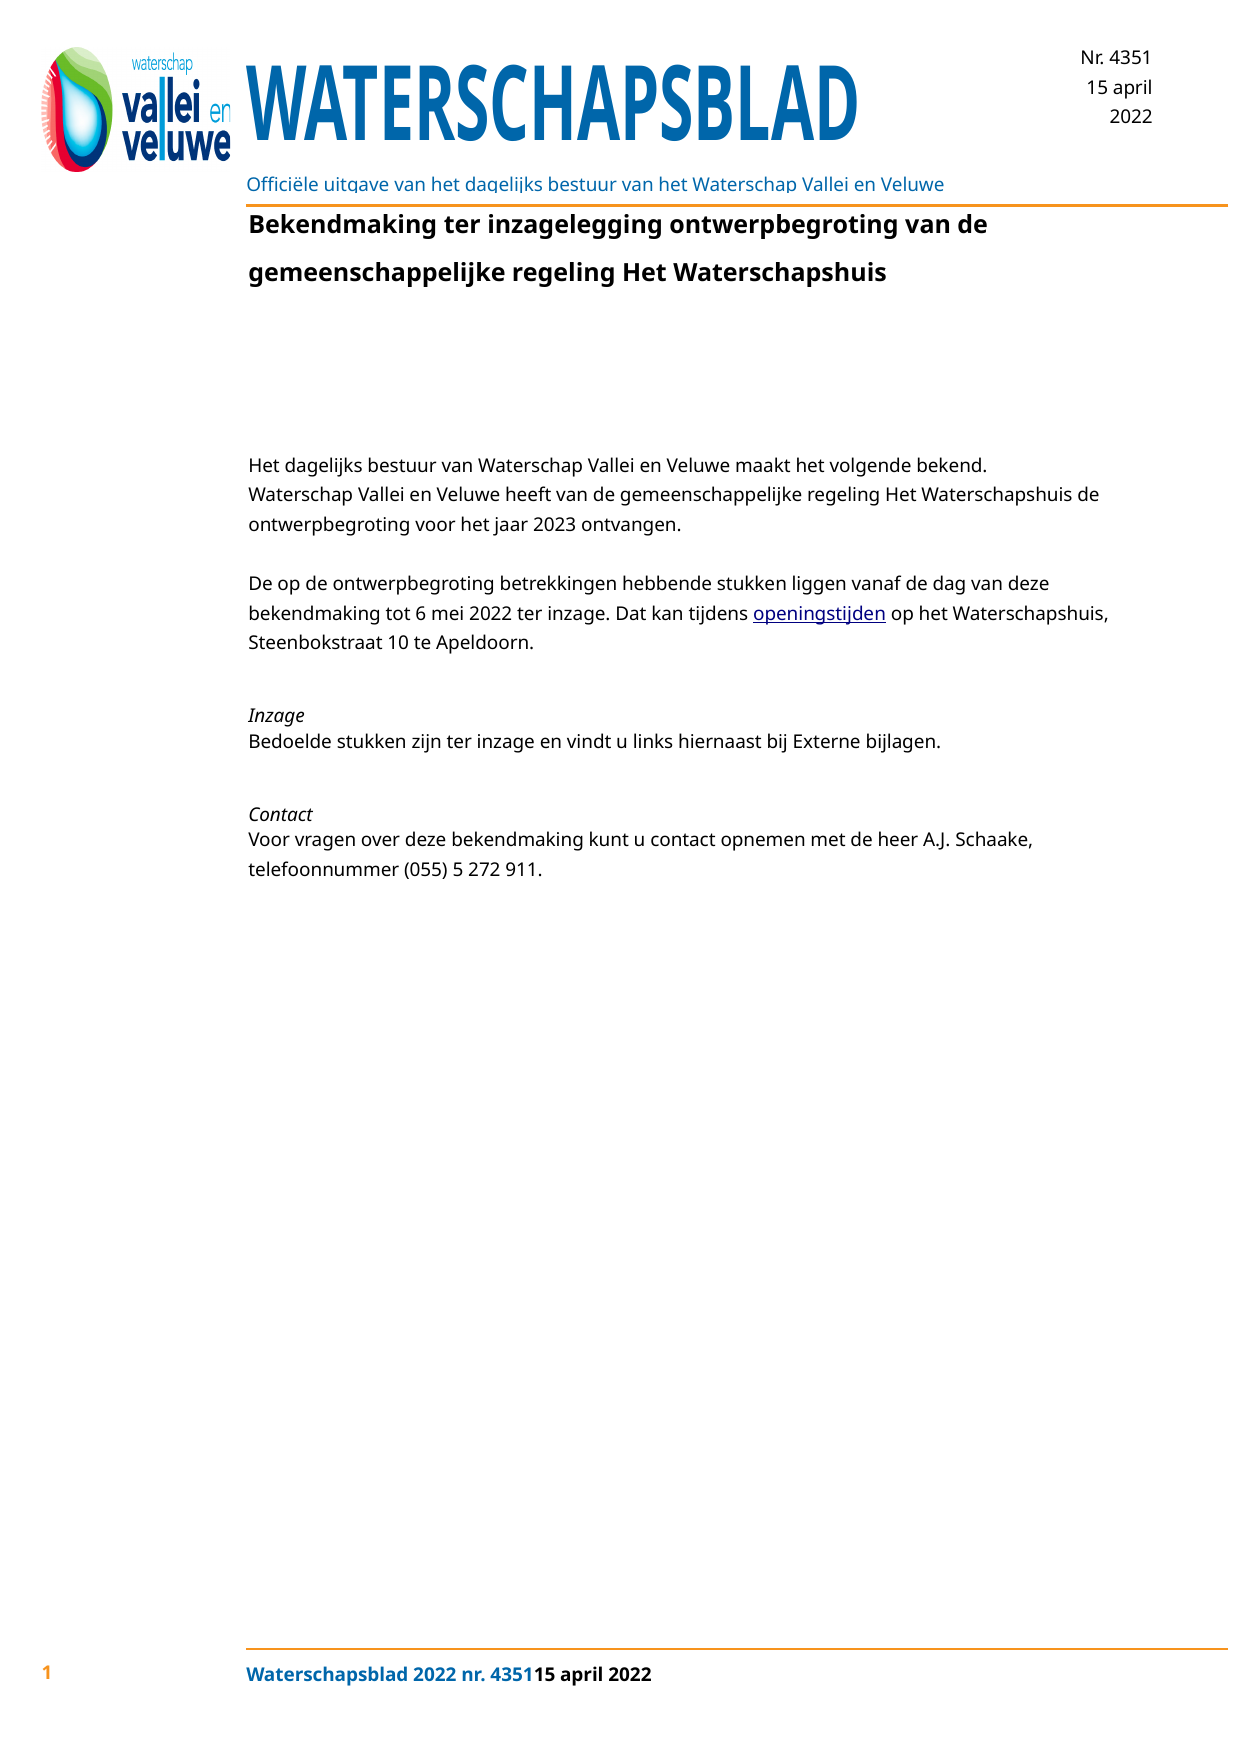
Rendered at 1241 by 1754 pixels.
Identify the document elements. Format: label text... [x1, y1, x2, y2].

picture [41, 47, 231, 172]
text De op de ontwerpbegroting betrekkingen hebbende stukken liggen vanaf de dag van deze bekendmaking tot 6 mei 2022 ter inzage. Dat kan tijdens openingstijden op het Waterschapshuis, Steenbokstraat 10 te Apeldoorn. [248, 570, 1152, 655]
text Inzage [248, 702, 1152, 728]
text Bedoelde stukken zijn ter inzage en vindt u links hiernaast bij Externe bijlagen. [248, 728, 1152, 754]
text Bekendmaking ter inzagelegging ontwerpbegroting van de gemeenschappelijke regeling Het Waterschapshuis [248, 207, 1152, 288]
text Contact [248, 801, 1152, 826]
text Waterschap Vallei en Veluwe heeft van de gemeenschappelijke regeling Het Waterschapshuis de ontwerpbegroting voor het jaar 2023 ontvangen. [248, 482, 1152, 537]
text Voor vragen over deze bekendmaking kunt u contact opnemen met de heer A.J. Schaake, telefoonnummer (055) 5 272 911. [248, 826, 1152, 882]
text Het dagelijks bestuur van Waterschap Vallei en Veluwe maakt het volgende bekend. [248, 452, 1152, 478]
